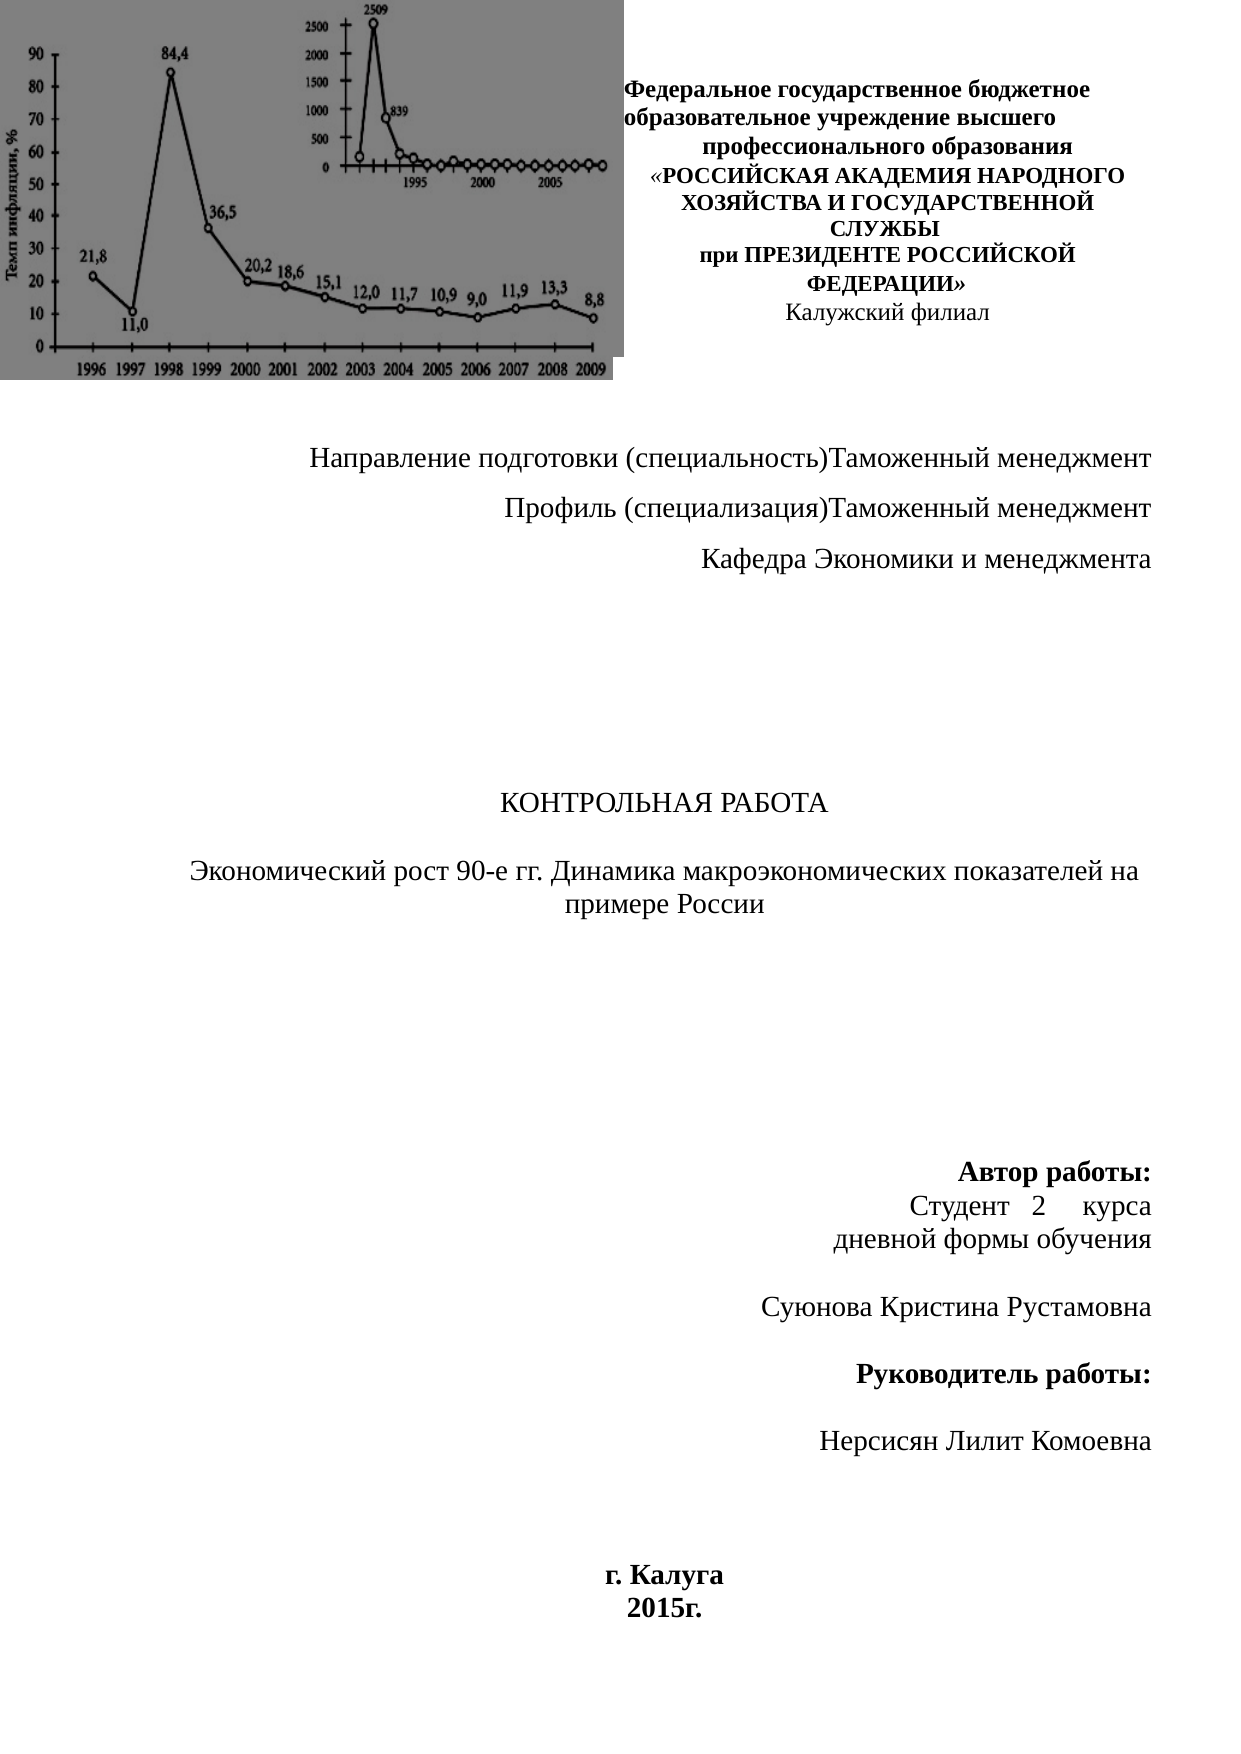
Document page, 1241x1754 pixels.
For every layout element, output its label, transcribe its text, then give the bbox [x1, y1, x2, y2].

text Направление подготовки (специальность)Таможенный менеджмент [177, 440, 1152, 474]
text Экономический рост 90-е гг. Динамика макроэкономических показателей на примере России [177, 853, 1152, 920]
text Федеральное государственное бюджетное образовательное учреждение высшего [624, 74, 1152, 131]
text Нерсисян Лилит Комоевна [177, 1423, 1152, 1456]
text дневной формы обучения [177, 1222, 1152, 1255]
text Суюнова Кристина Рустамовна [177, 1289, 1152, 1322]
text 2015г. [177, 1591, 1152, 1624]
text профессионального образования [624, 131, 1152, 160]
text Профиль (специализация)Таможенный менеджмент [177, 491, 1152, 524]
text при прЕзИденте российской федерации» [624, 241, 1152, 297]
text Автор работы: [177, 1154, 1152, 1188]
text Студент 2 курса [177, 1188, 1152, 1222]
text Руководитель работы: [177, 1356, 1152, 1389]
text Калужский филиал [624, 297, 1152, 325]
text «российская академия народного хозяйства и государственной службы [624, 160, 1152, 241]
text Кафедра Экономики и менеджмента [119, 541, 1152, 574]
text КОНТРОЛЬНАЯ РАБОТА [177, 786, 1152, 819]
text г. Калуга [177, 1557, 1152, 1591]
